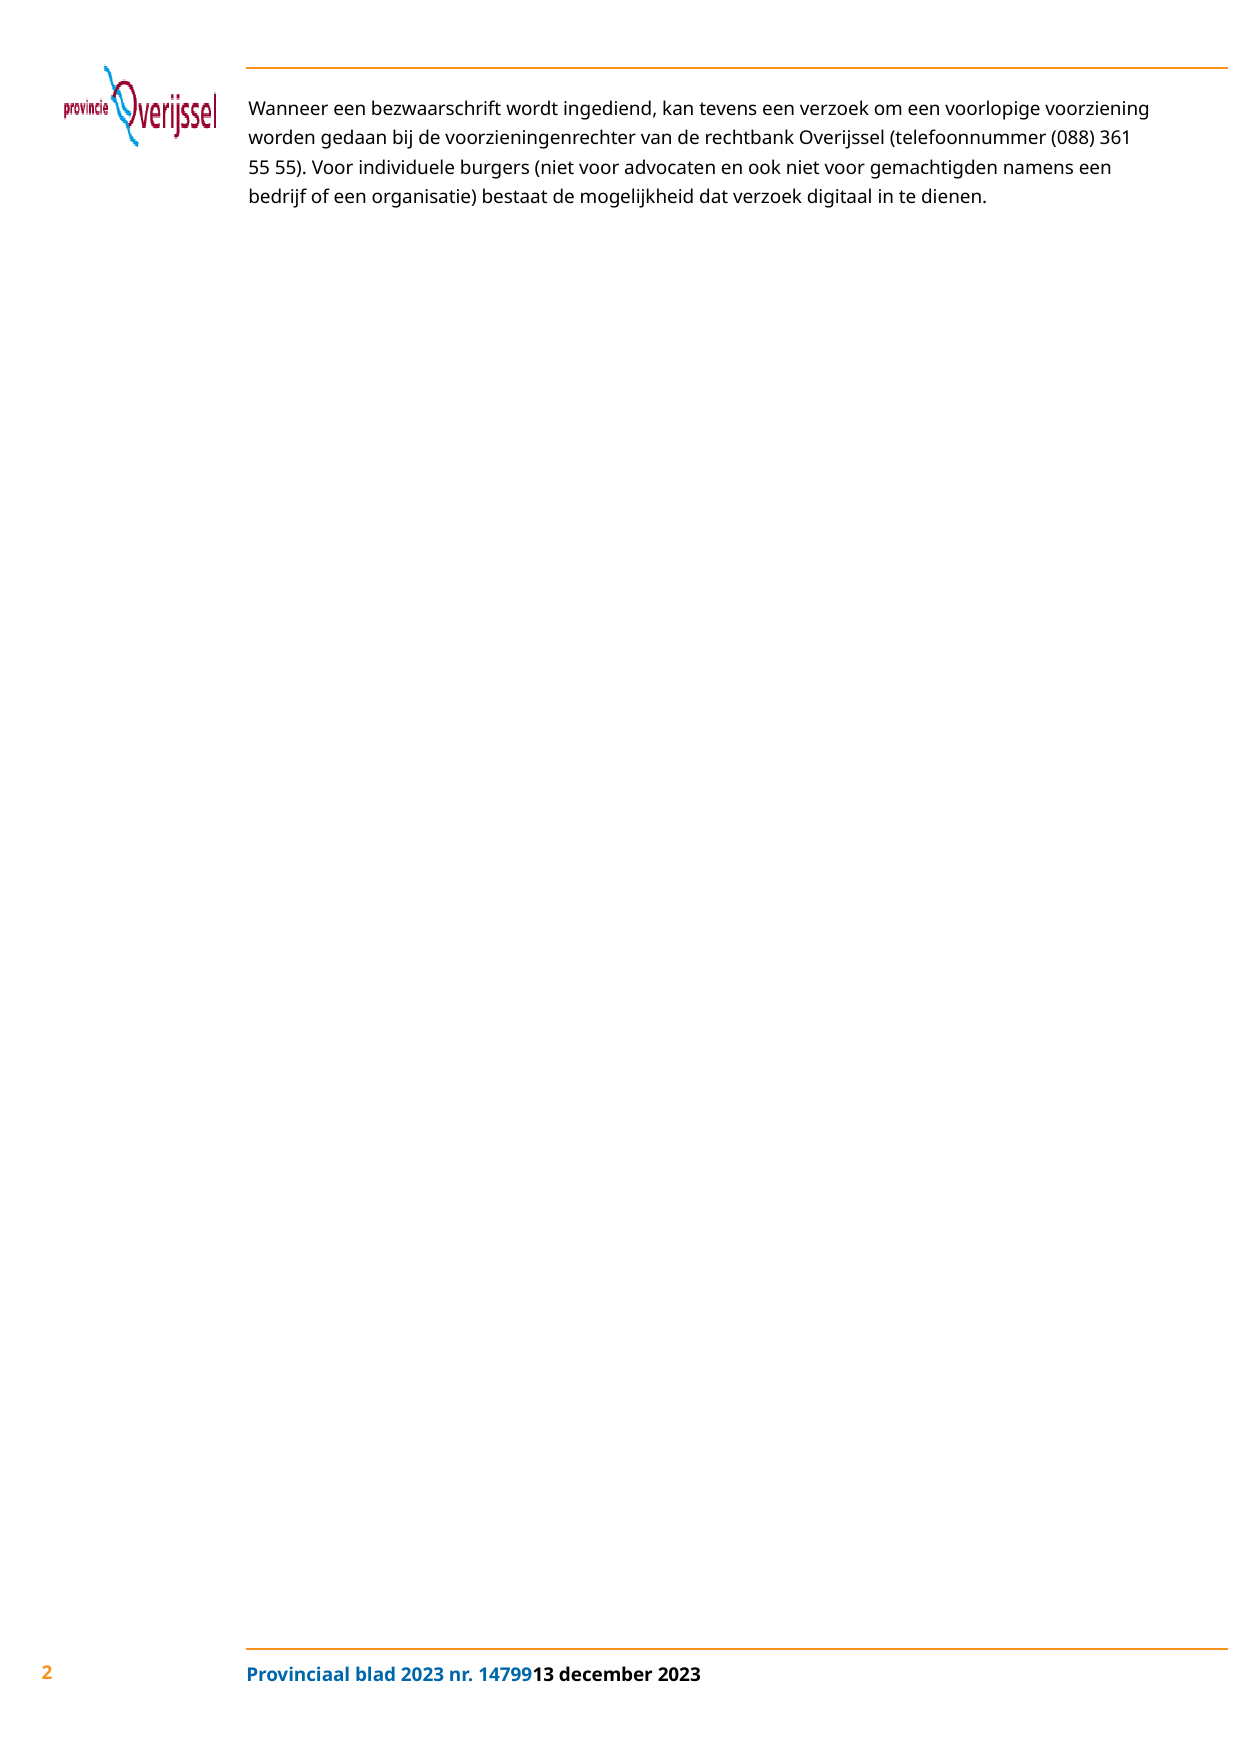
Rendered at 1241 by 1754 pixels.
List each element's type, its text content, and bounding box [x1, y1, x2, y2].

picture [41, 47, 231, 172]
text Wanneer een bezwaarschrift wordt ingediend, kan tevens een verzoek om een voorlopige voorziening worden gedaan bij de voorzieningenrechter van de rechtbank Overijssel (telefoonnummer (088) 361 55 55). Voor individuele burgers (niet voor advocaten en ook niet voor gemachtigden namens een bedrijf of een organisatie) bestaat de mogelijkheid dat verzoek digitaal in te dienen. [248, 95, 1152, 209]
